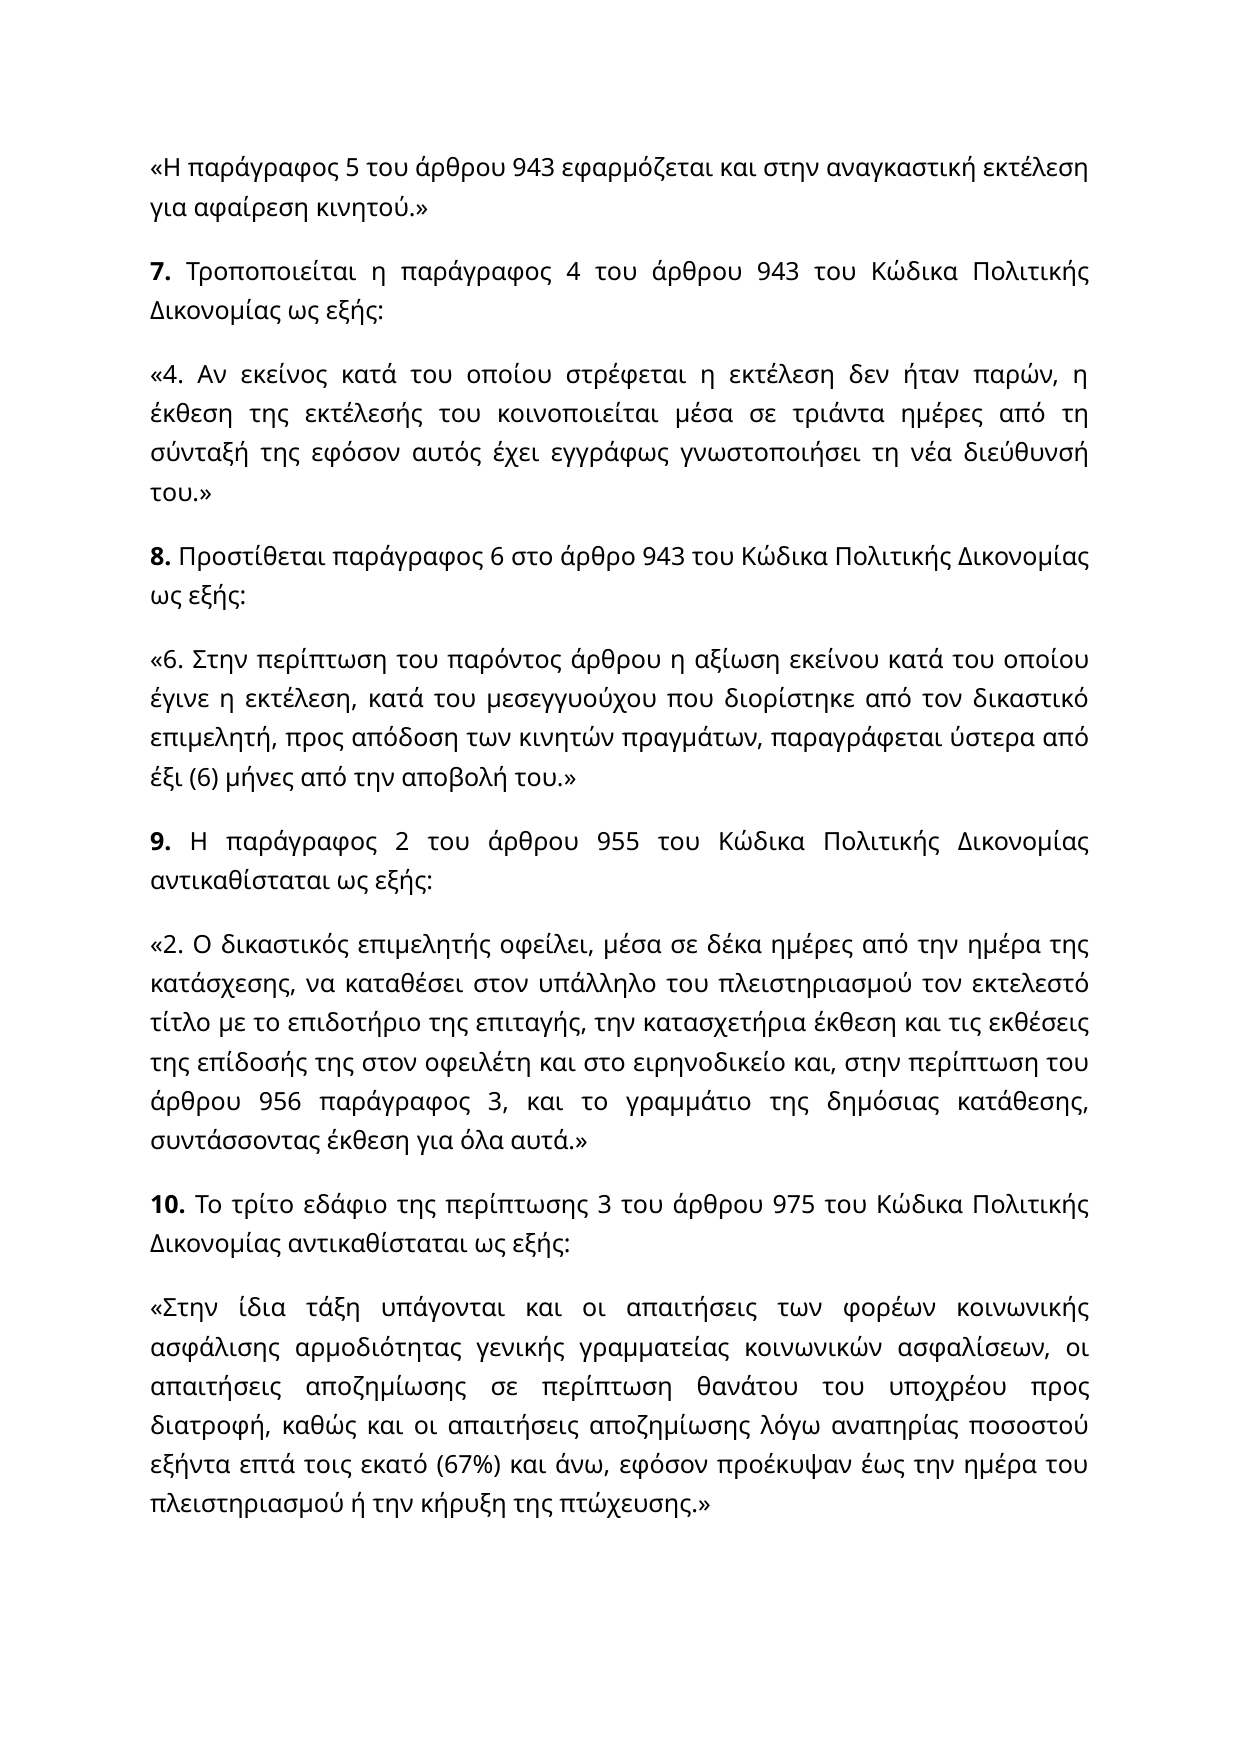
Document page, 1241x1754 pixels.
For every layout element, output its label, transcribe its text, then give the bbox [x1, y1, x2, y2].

text 8. Προστίθεται παράγραφος 6 στο άρθρο 943 του Κώδικα Πολιτικής Δικονομίας ως εξής: [150, 538, 1090, 612]
text 7. Τροποποιείται η παράγραφος 4 του άρθρου 943 του Κώδικα Πολιτικής Δικονομίας ως εξής: [150, 253, 1090, 327]
text «6. Στην περίπτωση του παρόντος άρθρου η αξίωση εκείνου κατά του οποίου έγινε η εκτέλεση, κατά του μεσεγγυούχου που διορίστηκε από τον δικαστικό επιμελητή, προς απόδοση των κινητών πραγμάτων, παραγράφεται ύστερα από έξι (6) μήνες από την αποβολή του.» [150, 642, 1090, 793]
text «Η παράγραφος 5 του άρθρου 943 εφαρμόζεται και στην αναγκαστική εκτέλεση για αφαίρεση κινητού.» [150, 150, 1090, 223]
text 9. Η παράγραφος 2 του άρθρου 955 του Κώδικα Πολιτικής Δικονομίας αντικαθίσταται ως εξής: [150, 823, 1090, 897]
text «4. Αν εκείνος κατά του οποίου στρέφεται η εκτέλεση δεν ήταν παρών, η έκθεση της εκτέλεσής του κοινοποιείται μέσα σε τριάντα ημέρες από τη σύνταξή της εφόσον αυτός έχει εγγράφως γνωστοποιήσει τη νέα διεύθυνσή του.» [150, 357, 1090, 508]
text «Στην ίδια τάξη υπάγονται και οι απαιτήσεις των φορέων κοινωνικής ασφάλισης αρμοδιότητας γενικής γραμματείας κοινωνικών ασφαλίσεων, οι απαιτήσεις αποζημίωσης σε περίπτωση θανάτου του υποχρέου προς διατροφή, καθώς και οι απαιτήσεις αποζημίωσης λόγω αναπηρίας ποσοστού εξήντα επτά τοις εκατό (67%) και άνω, εφόσον προέκυψαν έως την ημέρα του πλειστηριασμού ή την κήρυξη της πτώχευσης.» [150, 1290, 1090, 1520]
text 10. Το τρίτο εδάφιο της περίπτωσης 3 του άρθρου 975 του Κώδικα Πολιτικής Δικονομίας αντικαθίσταται ως εξής: [150, 1187, 1090, 1260]
text «2. Ο δικαστικός επιμελητής οφείλει, μέσα σε δέκα ημέρες από την ημέρα της κατάσχεσης, να καταθέσει στον υπάλληλο του πλειστηριασμού τον εκτελεστό τίτλο με το επιδοτήριο της επιταγής, την κατασχετήρια έκθεση και τις εκθέσεις της επίδοσής της στον οφειλέτη και στο ειρηνοδικείο και, στην περίπτωση του άρθρου 956 παράγραφος 3, και το γραμμάτιο της δημόσιας κατάθεσης, συντάσσοντας έκθεση για όλα αυτά.» [150, 927, 1090, 1157]
